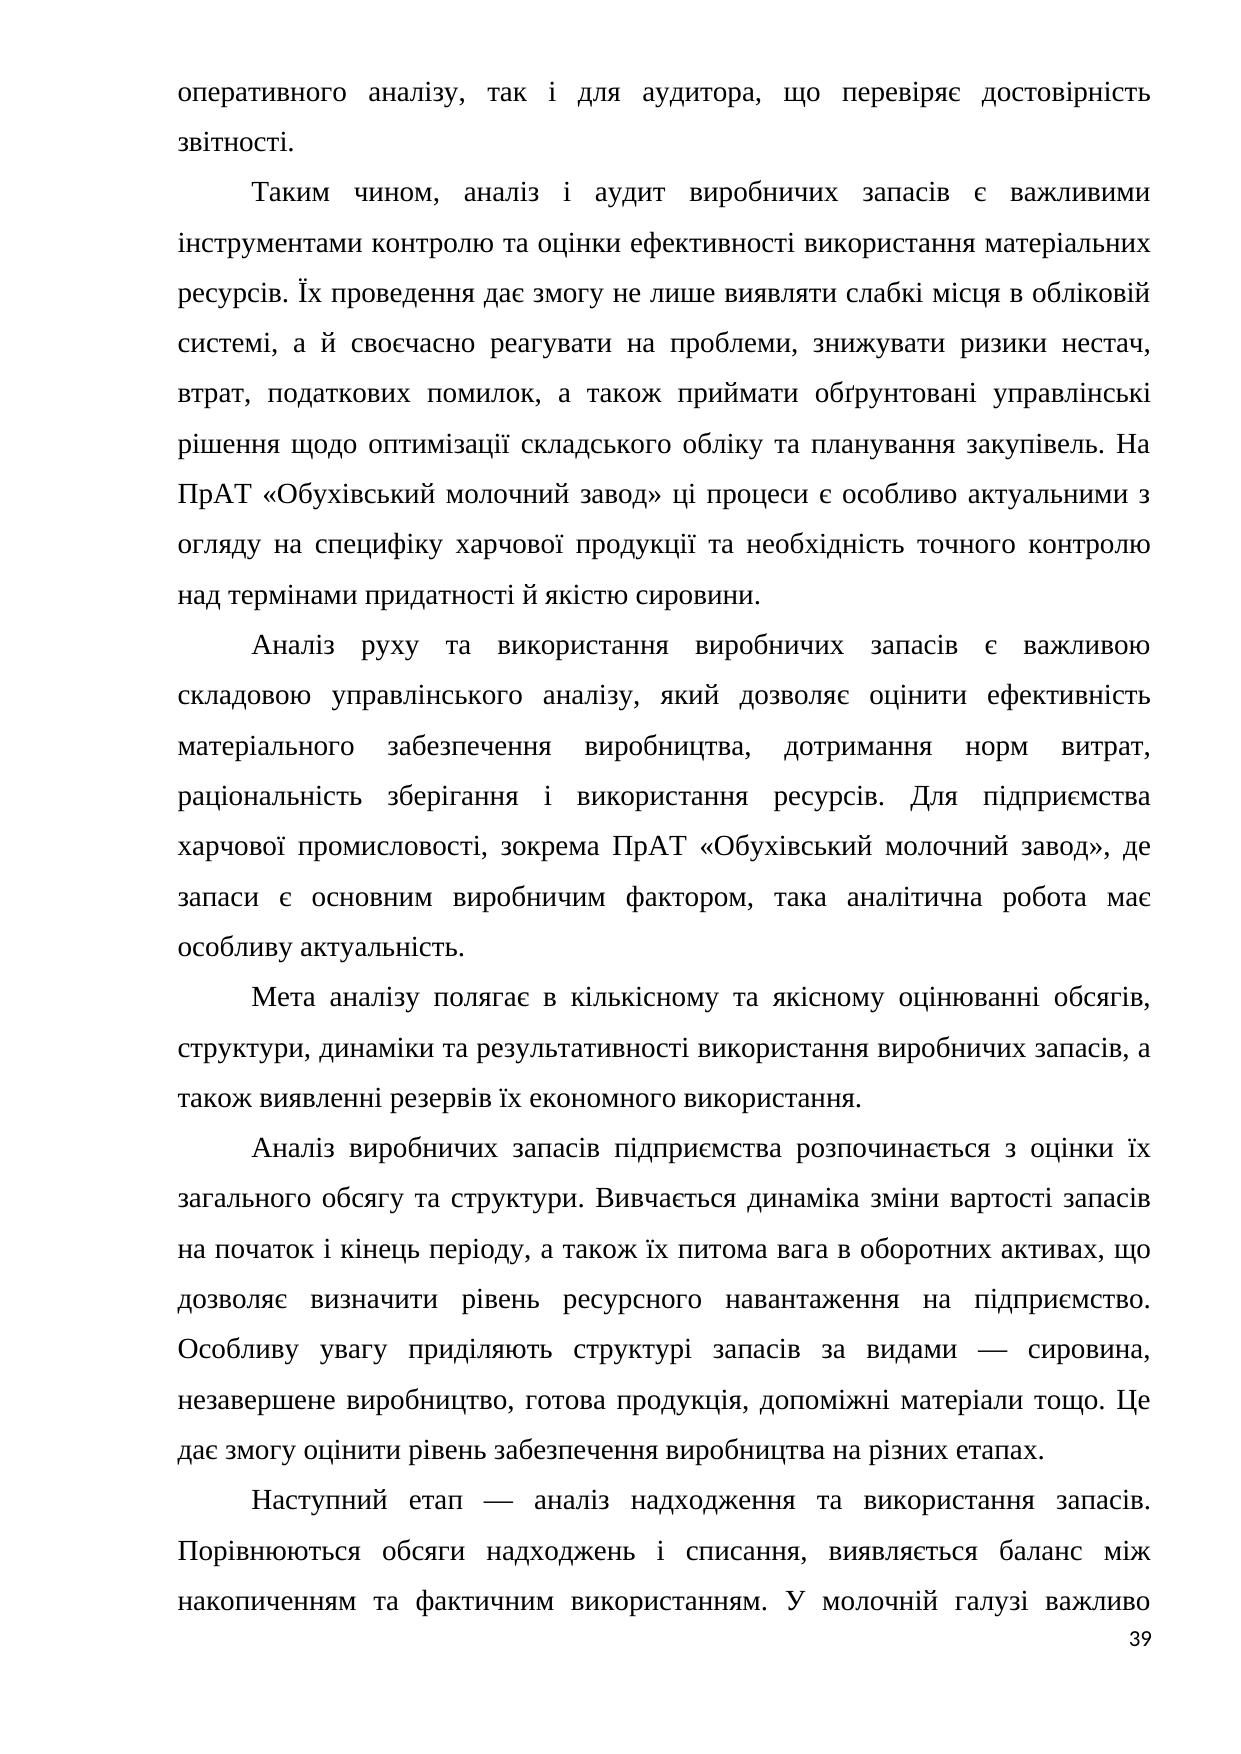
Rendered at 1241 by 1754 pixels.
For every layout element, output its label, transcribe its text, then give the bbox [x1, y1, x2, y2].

text Аналіз руху та використання виробничих запасів є важливою складовою управлінського аналізу, який дозволяє оцінити ефективність матеріального забезпечення виробництва, дотримання норм витрат, раціональність зберігання і використання ресурсів. Для підприємства харчової промисловості, зокрема ПрАТ «Обухівський молочний завод», де запаси є основним виробничим фактором, така аналітична робота має особливу актуальність. [177, 627, 1152, 963]
text Мета аналізу полягає в кількісному та якісному оцінюванні обсягів, структури, динаміки та результативності використання виробничих запасів, а також виявленні резервів їх економного використання. [177, 979, 1152, 1113]
text Наступний етап — аналіз надходження та використання запасів. Порівнюються обсяги надходжень і списання, виявляється баланс між накопиченням та фактичним використанням. У молочній галузі важливо [177, 1482, 1152, 1617]
text оперативного аналізу, так і для аудитора, що перевіряє достовірність звітності. [177, 74, 1152, 158]
text Аналіз виробничих запасів підприємства розпочинається з оцінки їх загального обсягу та структури. Вивчається динаміка зміни вартості запасів на початок і кінець періоду, а також їх питома вага в оборотних активах, що дозволяє визначити рівень ресурсного навантаження на підприємство. Особливу увагу приділяють структурі запасів за видами — сировина, незавершене виробництво, готова продукція, допоміжні матеріали тощо. Це дає змогу оцінити рівень забезпечення виробництва на різних етапах. [177, 1130, 1152, 1466]
text Таким чином, аналіз і аудит виробничих запасів є важливими інструментами контролю та оцінки ефективності використання матеріальних ресурсів. Їх проведення дає змогу не лише виявляти слабкі місця в обліковій системі, а й своєчасно реагувати на проблеми, знижувати ризики нестач, втрат, податкових помилок, а також приймати обґрунтовані управлінські рішення щодо оптимізації складського обліку та планування закупівель. На ПрАТ «Обухівський молочний завод» ці процеси є особливо актуальними з огляду на специфіку харчової продукції та необхідність точного контролю над термінами придатності й якістю сировини. [177, 174, 1152, 610]
